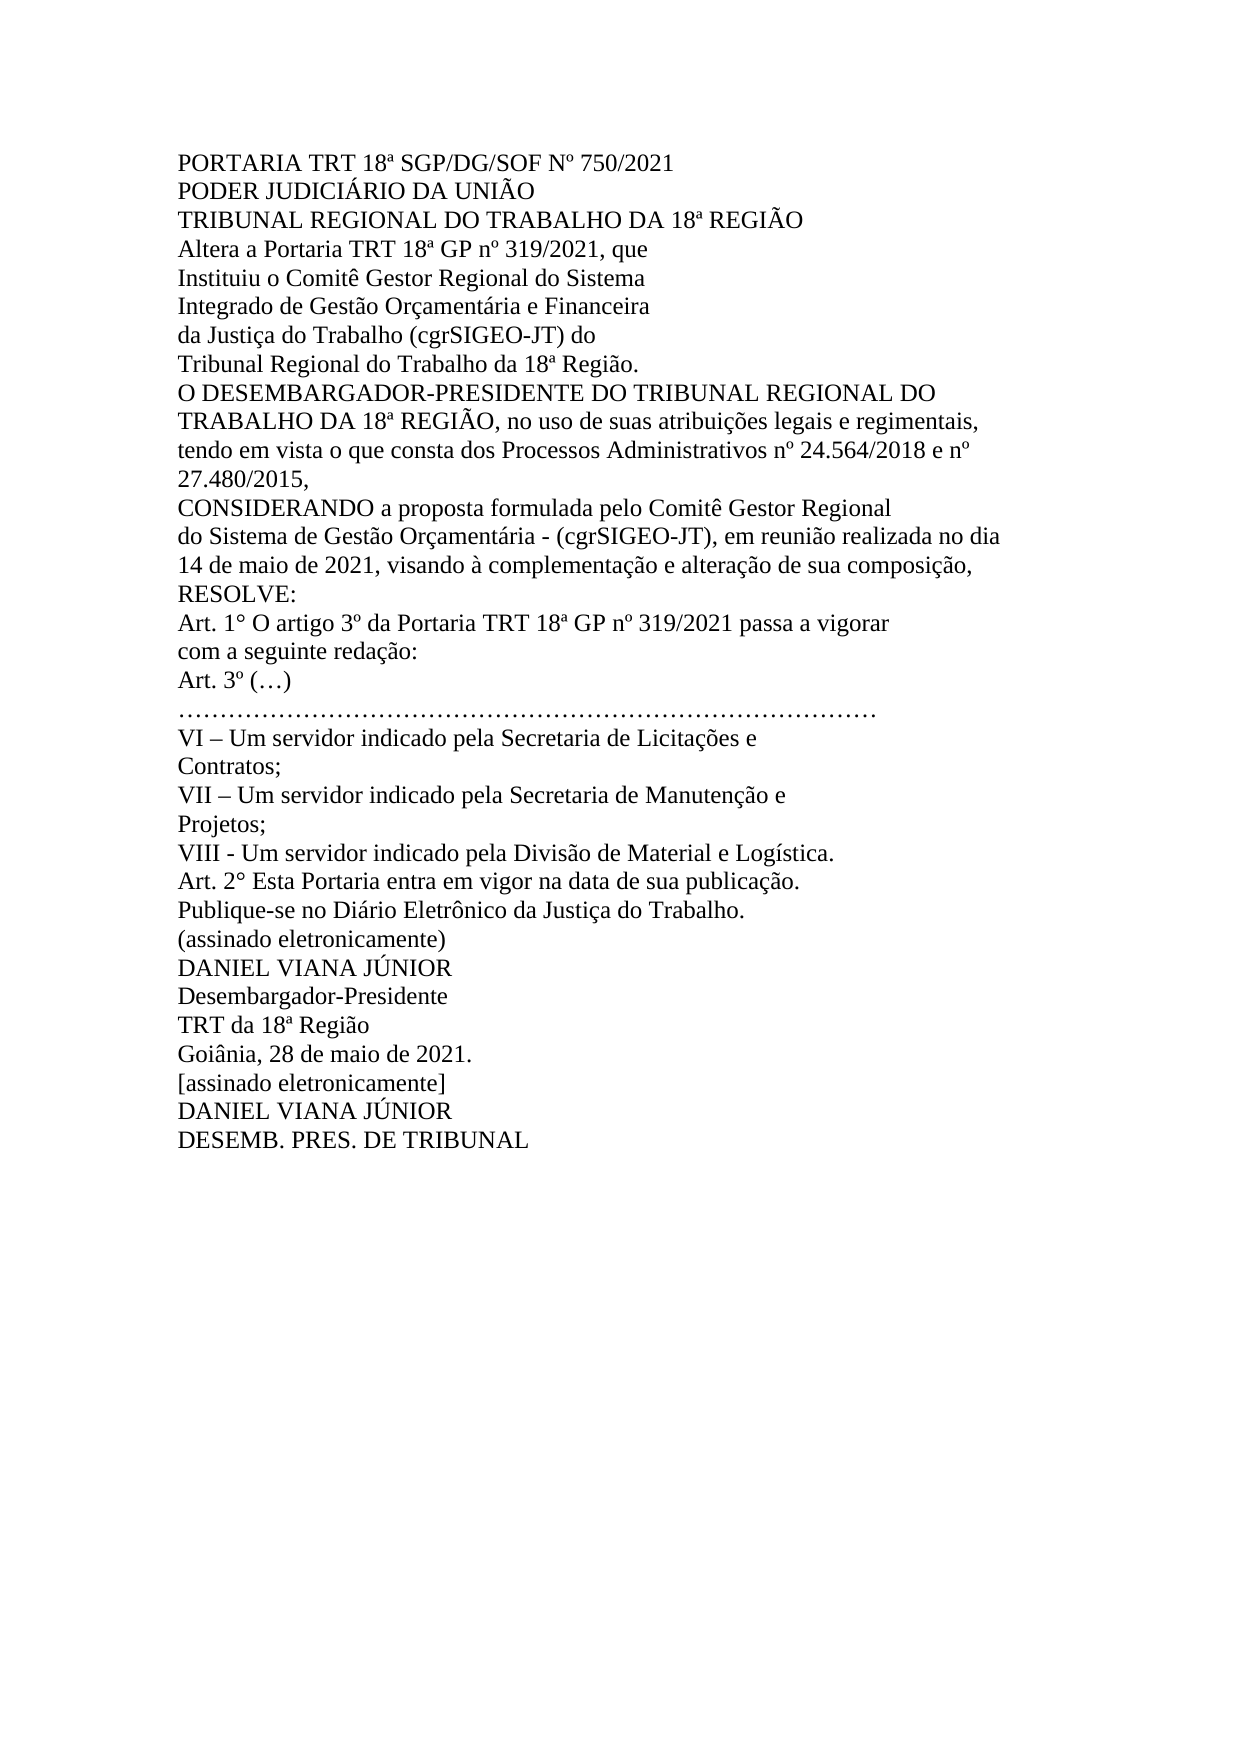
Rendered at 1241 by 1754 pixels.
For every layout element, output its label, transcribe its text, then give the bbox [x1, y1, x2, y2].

text do Sistema de Gestão Orçamentária - (cgrSIGEO-JT), em reunião realizada no dia [177, 521, 1063, 550]
text 27.480/2015, [177, 464, 1063, 493]
text da Justiça do Trabalho (cgrSIGEO-JT) do [177, 320, 1063, 349]
text VI – Um servidor indicado pela Secretaria de Licitações e [177, 723, 1063, 751]
text (assinado eletronicamente) [177, 924, 1063, 953]
text Publique-se no Diário Eletrônico da Justiça do Trabalho. [177, 895, 1063, 924]
text ………………………………………………………………………… [177, 694, 1063, 723]
text TRABALHO DA 18ª REGIÃO, no uso de suas atribuições legais e regimentais, [177, 406, 1063, 435]
text Instituiu o Comitê Gestor Regional do Sistema [177, 263, 1063, 291]
text Art. 2° Esta Portaria entra em vigor na data de sua publicação. [177, 866, 1063, 895]
text Tribunal Regional do Trabalho da 18ª Região. [177, 349, 1063, 378]
text Contratos; [177, 751, 1063, 780]
text TRT da 18ª Região [177, 1010, 1063, 1039]
text tendo em vista o que consta dos Processos Administrativos nº 24.564/2018 e nº [177, 435, 1063, 464]
text TRIBUNAL REGIONAL DO TRABALHO DA 18ª REGIÃO [177, 205, 1063, 234]
text Art. 1° O artigo 3º da Portaria TRT 18ª GP nº 319/2021 passa a vigorar [177, 608, 1063, 636]
text Goiânia, 28 de maio de 2021. [177, 1039, 1063, 1068]
text PORTARIA TRT 18ª SGP/DG/SOF Nº 750/2021 [177, 148, 1063, 176]
text com a seguinte redação: [177, 636, 1063, 665]
text DANIEL VIANA JÚNIOR [177, 1096, 1063, 1125]
text CONSIDERANDO a proposta formulada pelo Comitê Gestor Regional [177, 493, 1063, 521]
text VIII - Um servidor indicado pela Divisão de Material e Logística. [177, 838, 1063, 866]
text 14 de maio de 2021, visando à complementação e alteração de sua composição, [177, 550, 1063, 579]
text Desembargador-Presidente [177, 981, 1063, 1010]
text Integrado de Gestão Orçamentária e Financeira [177, 291, 1063, 320]
text Altera a Portaria TRT 18ª GP nº 319/2021, que [177, 234, 1063, 263]
text DANIEL VIANA JÚNIOR [177, 953, 1063, 981]
text VII – Um servidor indicado pela Secretaria de Manutenção e [177, 780, 1063, 809]
text O DESEMBARGADOR-PRESIDENTE DO TRIBUNAL REGIONAL DO [177, 378, 1063, 406]
text Art. 3º (…) [177, 665, 1063, 694]
text PODER JUDICIÁRIO DA UNIÃO [177, 176, 1063, 205]
text Projetos; [177, 809, 1063, 838]
text DESEMB. PRES. DE TRIBUNAL [177, 1125, 1063, 1154]
text [assinado eletronicamente] [177, 1068, 1063, 1096]
text RESOLVE: [177, 579, 1063, 608]
